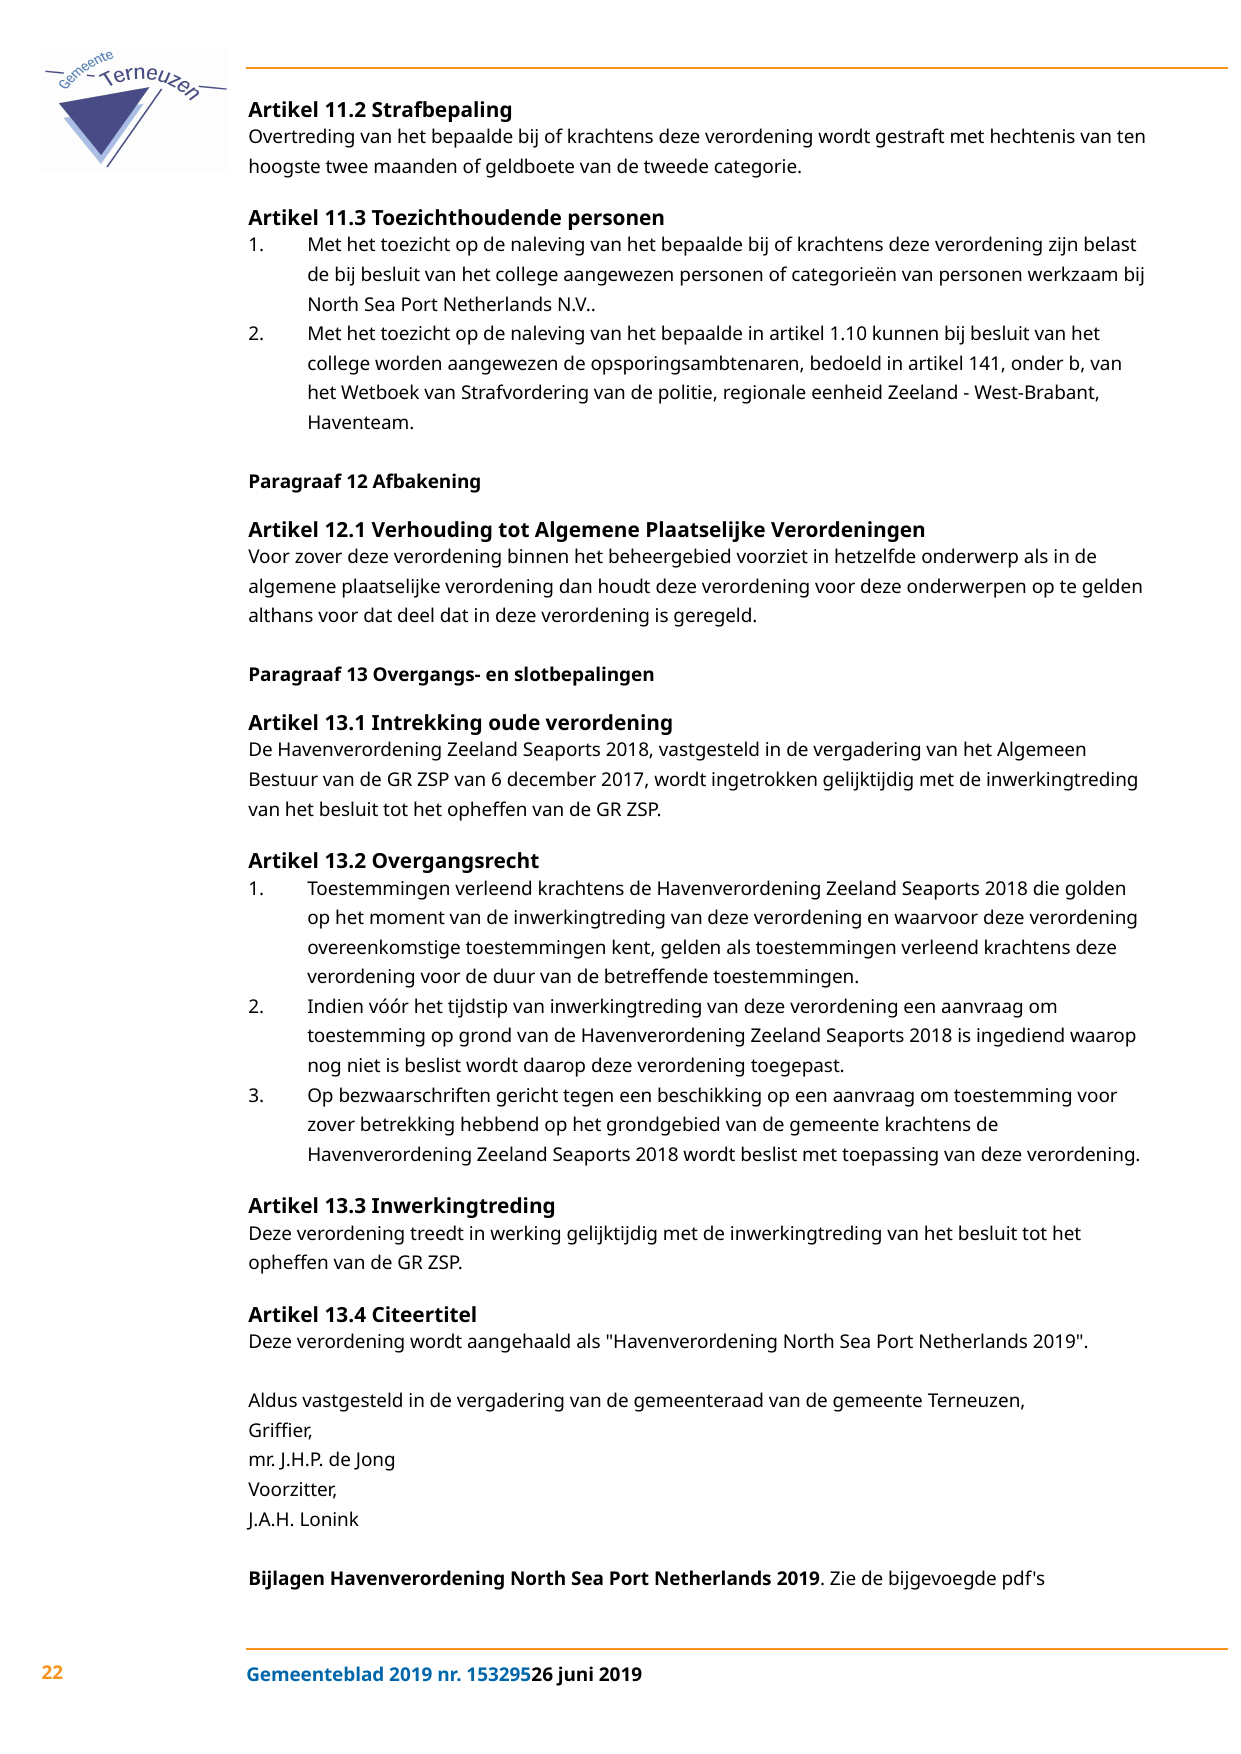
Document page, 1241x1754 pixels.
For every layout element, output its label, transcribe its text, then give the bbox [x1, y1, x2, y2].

text Artikel 11.3 Toezichthoudende personen [248, 203, 1152, 232]
list Indien vóór het tijdstip van inwerkingtreding van deze verordening een aanvraag om toestemming op grond van de Havenverordening Zeeland Seaports 2018 is ingediend waarop nog niet is beslist wordt daarop deze verordening toegepast. [248, 993, 1152, 1078]
text Voorzitter, [248, 1476, 1152, 1502]
text Artikel 13.2 Overgangsrecht [248, 846, 1152, 875]
text Paragraaf 13 Overgangs- en slotbepalingen [248, 662, 1152, 687]
list Met het toezicht op de naleving van het bepaalde bij of krachtens deze verordening zijn belast de bij besluit van het college aangewezen personen of categorieën van personen werkzaam bij North Sea Port Netherlands N.V.. [248, 232, 1152, 317]
text mr. J.H.P. de Jong [248, 1447, 1152, 1472]
text Voor zover deze verordening binnen het beheergebied voorziet in hetzelfde onderwerp als in de algemene plaatselijke verordening dan houdt deze verordening voor deze onderwerpen op te gelden althans voor dat deel dat in deze verordening is geregeld. [248, 543, 1152, 628]
text Deze verordening wordt aangehaald als "Havenverordening North Sea Port Netherlands 2019". [248, 1328, 1152, 1354]
text Deze verordening treedt in werking gelijktijdig met de inwerkingtreding van het besluit tot het opheffen van de GR ZSP. [248, 1220, 1152, 1275]
text Aldus vastgesteld in de vergadering van de gemeenteraad van de gemeente Terneuzen, [248, 1387, 1152, 1413]
text De Havenverordening Zeeland Seaports 2018, vastgesteld in de vergadering van het Algemeen Bestuur van de GR ZSP van 6 december 2017, wordt ingetrokken gelijktijdig met de inwerkingtreding van het besluit tot het opheffen van de GR ZSP. [248, 737, 1152, 822]
list Op bezwaarschriften gericht tegen een beschikking op een aanvraag om toestemming voor zover betrekking hebbend op het grondgebied van de gemeente krachtens de Havenverordening Zeeland Seaports 2018 wordt beslist met toepassing van deze verordening. [248, 1082, 1152, 1167]
text Artikel 11.2 Strafbepaling [248, 95, 1152, 123]
text Artikel 13.1 Intrekking oude verordening [248, 708, 1152, 737]
text J.A.H. Lonink [248, 1506, 1152, 1531]
text Bijlagen Havenverordening North Sea Port Netherlands 2019. Zie de bijgevoegde pdf's [248, 1565, 1152, 1591]
text Paragraaf 12 Afbakening [248, 468, 1152, 494]
text Griffier, [248, 1417, 1152, 1443]
picture [41, 47, 231, 172]
text Overtreding van het bepaalde bij of krachtens deze verordening wordt gestraft met hechtenis van ten hoogste twee maanden of geldboete van de tweede categorie. [248, 123, 1152, 178]
text Artikel 12.1 Verhouding tot Algemene Plaatselijke Verordeningen [248, 515, 1152, 543]
list Met het toezicht op de naleving van het bepaalde in artikel 1.10 kunnen bij besluit van het college worden aangewezen de opsporingsambtenaren, bedoeld in artikel 141, onder b, van het Wetboek van Strafvordering van de politie, regionale eenheid Zeeland - West-Brabant, Haventeam. [248, 320, 1152, 435]
list Toestemmingen verleend krachtens de Havenverordening Zeeland Seaports 2018 die golden op het moment van de inwerkingtreding van deze verordening en waarvoor deze verordening overeenkomstige toestemmingen kent, gelden als toestemmingen verleend krachtens deze verordening voor de duur van de betreffende toestemmingen. [248, 875, 1152, 989]
text Artikel 13.4 Citeertitel [248, 1300, 1152, 1328]
text Artikel 13.3 Inwerkingtreding [248, 1191, 1152, 1220]
